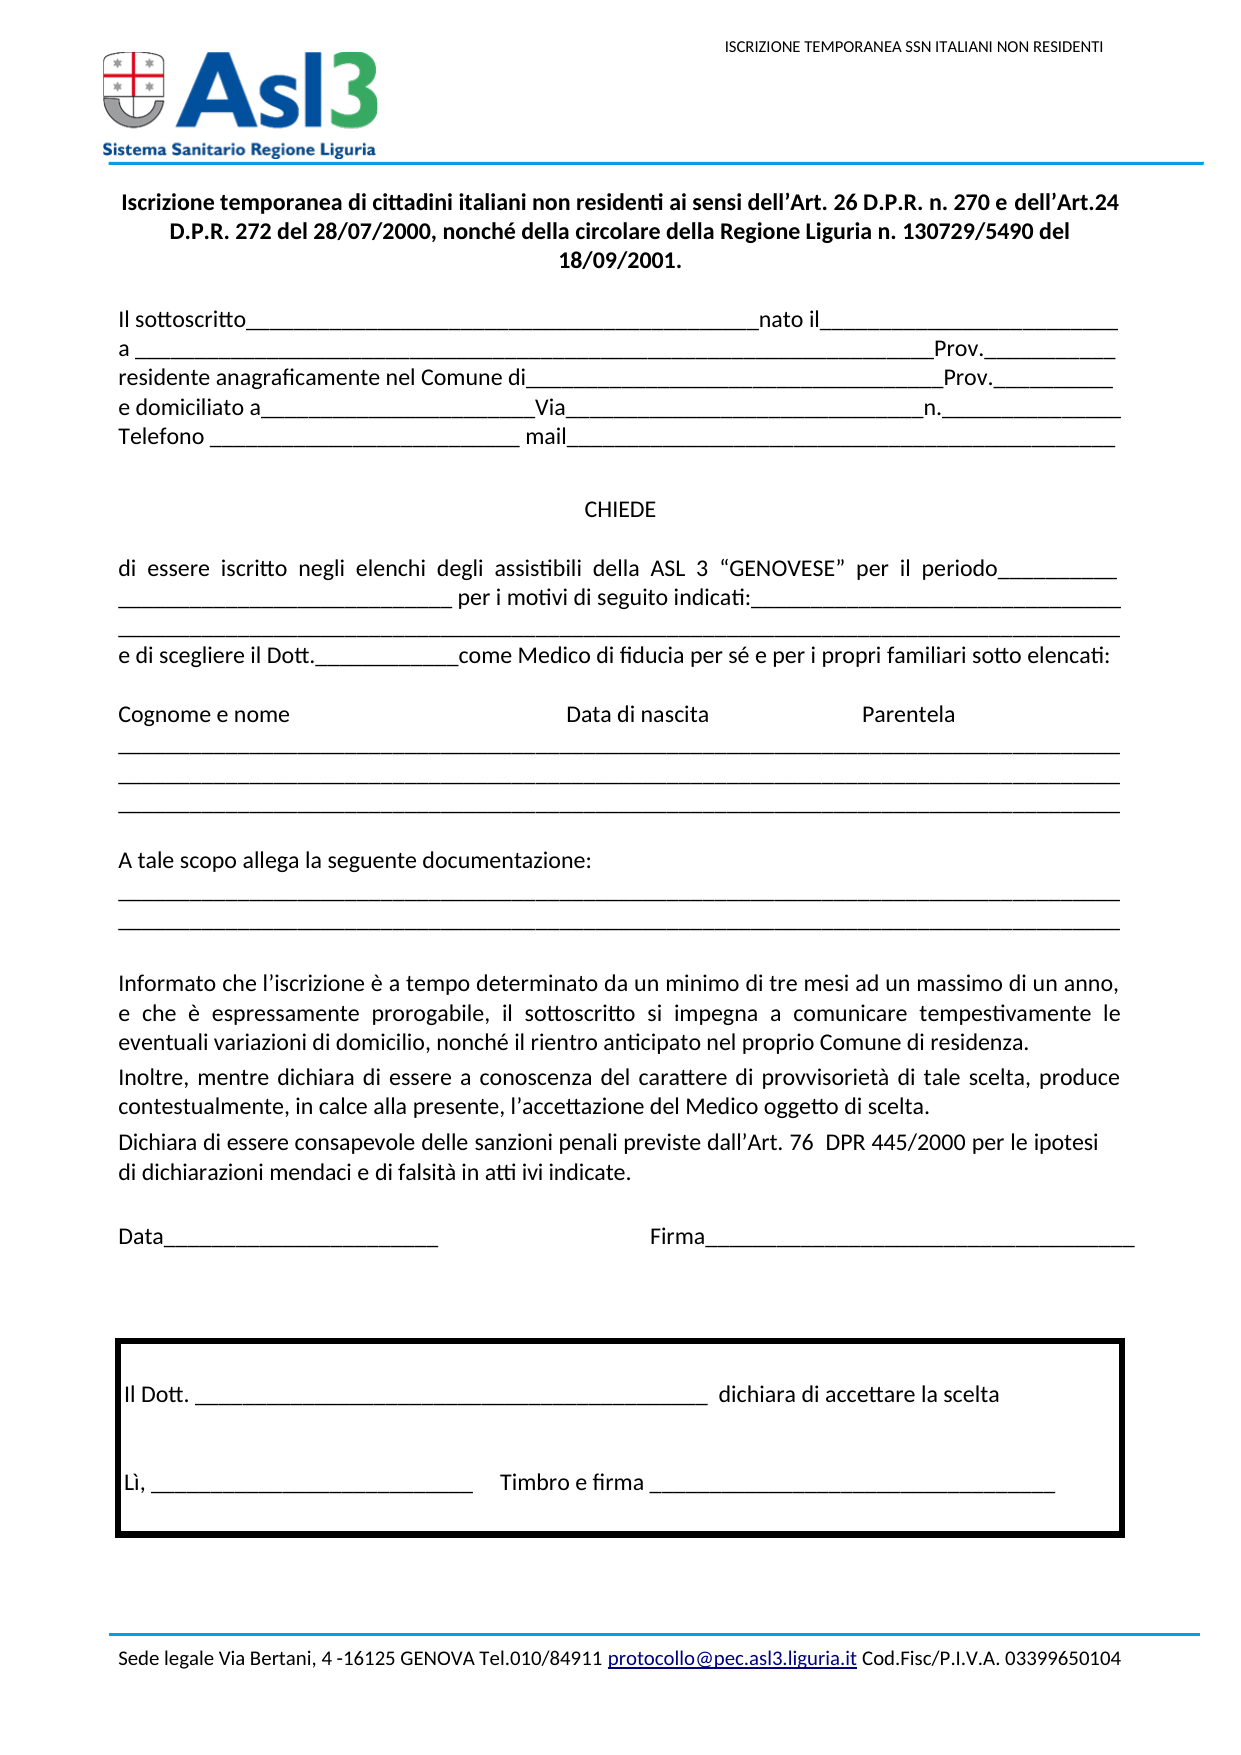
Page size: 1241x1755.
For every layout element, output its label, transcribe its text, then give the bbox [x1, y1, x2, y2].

text ____________________________________________________________________________________ [118, 611, 1122, 641]
text a ___________________________________________________________________Prov.___________ [118, 333, 1122, 362]
text di essere iscritto negli elenchi degli assistibili della ASL 3 “GENOVESE” per il periodo__________ [118, 553, 1122, 582]
table_header Il Dott. ___________________________________________ dichiara di accettare la scelta Lì, ___________________________ Timbro e firma __________________________________ [121, 1344, 1119, 1531]
text e di scegliere il Dott.____________come Medico di fiducia per sé e per i propri familiari sotto elencati: [118, 641, 1122, 670]
text Inoltre, mentre dichiara di essere a conoscenza del carattere di provvisorietà di tale scelta, produce contestualmente, in calce alla presente, l’accettazione del Medico oggetto di scelta. [118, 1062, 1122, 1121]
text Cognome e nome Data di nascita Parentela [118, 699, 1122, 728]
text Telefono __________________________ mail______________________________________________ [118, 421, 1122, 450]
table_cell [118, 1250, 510, 1279]
text ____________________________________________________________________________________ [118, 728, 1122, 758]
text CHIEDE [118, 494, 1122, 523]
text ____________________________________________________________________________________ [118, 787, 1122, 816]
text Informato che l’iscrizione è a tempo determinato da un minimo di tre mesi ad un massimo di un anno, e che è espressamente prorogabile, il sottoscritto si impegna a comunicare tempestivamente le eventuali variazioni di domicilio, nonché il rientro anticipato nel proprio Comune di residenza. [118, 968, 1122, 1056]
text ____________________________ per i motivi di seguito indicati:_______________________________ [118, 582, 1122, 611]
text residente anagraficamente nel Comune di___________________________________Prov.__________ [118, 362, 1122, 392]
text e domiciliato a_______________________Via______________________________n._______________ [118, 392, 1122, 421]
table_header Data_______________________ [118, 1221, 510, 1250]
text Il sottoscritto___________________________________________nato il_________________________ [118, 304, 1122, 333]
text Iscrizione temporanea di cittadini italiani non residenti ai sensi dell’Art. 26 D.P.R. n. 270 e dell’Art.24 D.P.R. 272 del 28/07/2000, nonché della circolare della Regione Liguria n. 130729/5490 del 18/09/2001. [118, 187, 1122, 275]
text ____________________________________________________________________________________ [118, 904, 1122, 933]
text Dichiara di essere consapevole delle sanzioni penali previste dall’Art. 76 DPR 445/2000 per le ipotesi di dichiarazioni mendaci e di falsità in atti ivi indicate. [118, 1127, 1098, 1186]
text ____________________________________________________________________________________ [118, 758, 1122, 787]
table_header Firma____________________________________ [510, 1221, 1137, 1250]
picture [103, 52, 378, 159]
table_cell [510, 1250, 1137, 1279]
text ____________________________________________________________________________________ [118, 875, 1122, 904]
text A tale scopo allega la seguente documentazione: [118, 845, 1122, 875]
